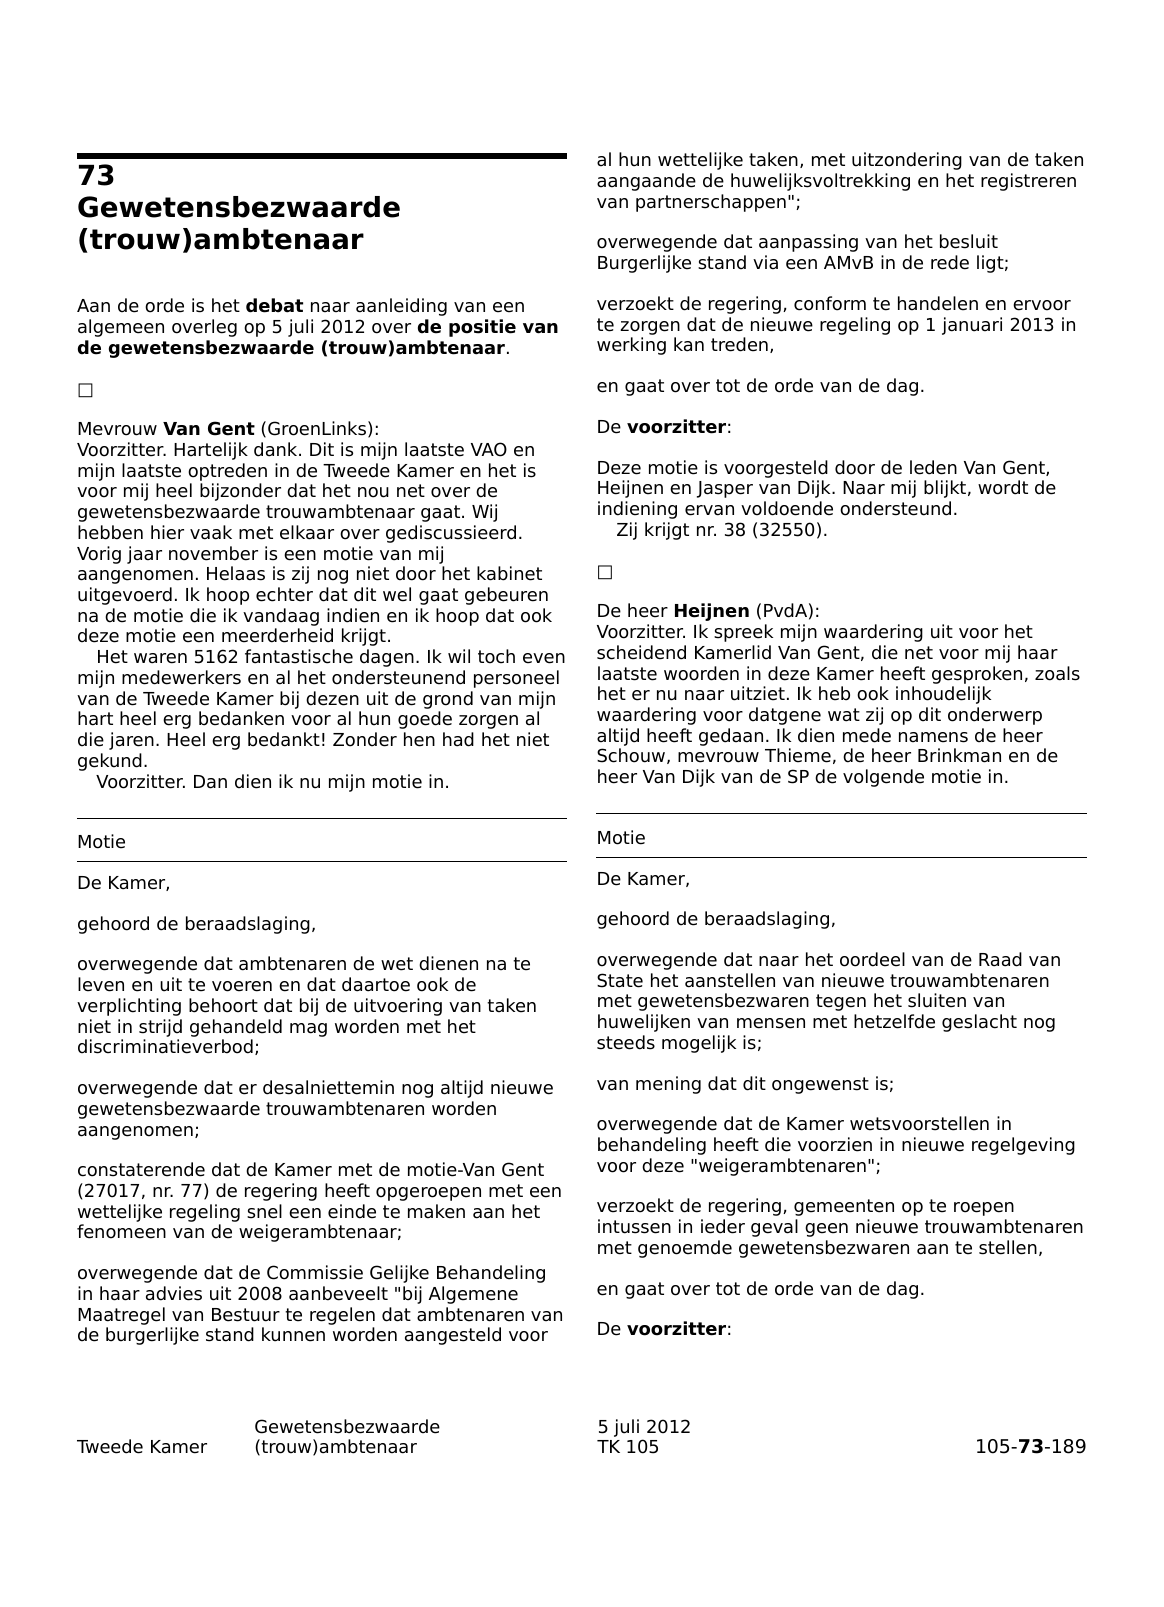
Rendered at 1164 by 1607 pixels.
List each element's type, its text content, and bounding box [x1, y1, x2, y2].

text overwegende dat aanpassing van het besluit Burgerlijke stand via een AMvB in de rede ligt; [596, 232, 1087, 274]
text Aan de orde is het debat naar aanleiding van een algemeen overleg op 5 juli 2012 over de positie van de gewetensbezwaarde (trouw)ambtenaar. [77, 296, 567, 358]
text De Kamer, [596, 868, 1087, 889]
text □ [77, 378, 567, 399]
text constaterende dat de Kamer met de motie-Van Gent (27017, nr. 77) de regering heeft opgeroepen met een wettelijke regeling snel een einde te maken aan het fenomeen van de weigerambtenaar; [77, 1160, 567, 1243]
text overwegende dat naar het oordeel van de Raad van State het aanstellen van nieuwe trouwambtenaren met gewetensbezwaren tegen het sluiten van huwelijken van mensen met hetzelfde geslacht nog steeds mogelijk is; [596, 950, 1087, 1053]
text van mening dat dit ongewenst is; [596, 1073, 1087, 1094]
text overwegende dat ambtenaren de wet dienen na te leven en uit te voeren en dat daartoe ook de verplichting behoort dat bij de uitvoering van taken niet in strijd gehandeld mag worden met het discriminatieverbod; [77, 954, 567, 1058]
text gehoord de beraadslaging, [596, 909, 1087, 930]
text □ [596, 560, 1087, 581]
text al hun wettelijke taken, met uitzondering van de taken aangaande de huwelijksvoltrekking en het registreren van partnerschappen"; [596, 150, 1087, 212]
text Voorzitter. Hartelijk dank. Dit is mijn laatste VAO en mijn laatste optreden in de Tweede Kamer en het is voor mij heel bijzonder dat het nou net over de gewetensbezwaarde trouwambtenaar gaat. Wij hebben hier vaak met elkaar over gediscussieerd. Vorig jaar november is een motie van mij aangenomen. Helaas is zij nog niet door het kabinet uitgevoerd. Ik hoop echter dat dit wel gaat gebeuren na de motie die ik vandaag indien en ik hoop dat ook deze motie een meerderheid krijgt. [77, 440, 567, 647]
text gehoord de beraadslaging, [77, 913, 567, 934]
text Deze motie is voorgesteld door de leden Van Gent, Heijnen en Jasper van Dijk. Naar mij blijkt, wordt de indiening ervan voldoende ondersteund. [596, 457, 1087, 520]
text verzoekt de regering, conform te handelen en ervoor te zorgen dat de nieuwe regeling op 1 januari 2013 in werking kan treden, [596, 294, 1087, 356]
text en gaat over tot de orde van de dag. [596, 376, 1087, 397]
text De voorzitter: [596, 417, 1087, 437]
text en gaat over tot de orde van de dag. [596, 1278, 1087, 1299]
text De voorzitter: [596, 1319, 1087, 1340]
text De Kamer, [77, 873, 567, 893]
text Zij krijgt nr. 38 (32550). [596, 520, 1087, 540]
text De heer Heijnen (PvdA): [596, 601, 1087, 622]
title 73 Gewetensbezwaarde (trouw)ambtenaar [77, 159, 567, 256]
text overwegende dat de Commissie Gelijke Behandeling in haar advies uit 2008 aanbeveelt "bij Algemene Maatregel van Bestuur te regelen dat ambtenaren van de burgerlijke stand kunnen worden aangesteld voor [77, 1263, 567, 1346]
text verzoekt de regering, gemeenten op te roepen intussen in ieder geval geen nieuwe trouwambtenaren met genoemde gewetensbezwaren aan te stellen, [596, 1196, 1087, 1258]
text overwegende dat de Kamer wetsvoorstellen in behandeling heeft die voorzien in nieuwe regelgeving voor deze "weigerambtenaren"; [596, 1114, 1087, 1176]
text Motie [77, 832, 567, 853]
text Voorzitter. Ik spreek mijn waardering uit voor het scheidend Kamerlid Van Gent, die net voor mij haar laatste woorden in deze Kamer heeft gesproken, zoals het er nu naar uitziet. Ik heb ook inhoudelijk waardering voor datgene wat zij op dit onderwerp altijd heeft gedaan. Ik dien mede namens de heer Schouw, mevrouw Thieme, de heer Brinkman en de heer Van Dijk van de SP de volgende motie in. [596, 622, 1087, 788]
text Het waren 5162 fantastische dagen. Ik wil toch even mijn medewerkers en al het ondersteunend personeel van de Tweede Kamer bij dezen uit de grond van mijn hart heel erg bedanken voor al hun goede zorgen al die jaren. Heel erg bedankt! Zonder hen had het niet gekund. [77, 647, 567, 771]
text overwegende dat er desalniettemin nog altijd nieuwe gewetensbezwaarde trouwambtenaren worden aangenomen; [77, 1078, 567, 1140]
text Motie [596, 828, 1087, 848]
text Voorzitter. Dan dien ik nu mijn motie in. [77, 771, 567, 792]
text Mevrouw Van Gent (GroenLinks): [77, 419, 567, 440]
